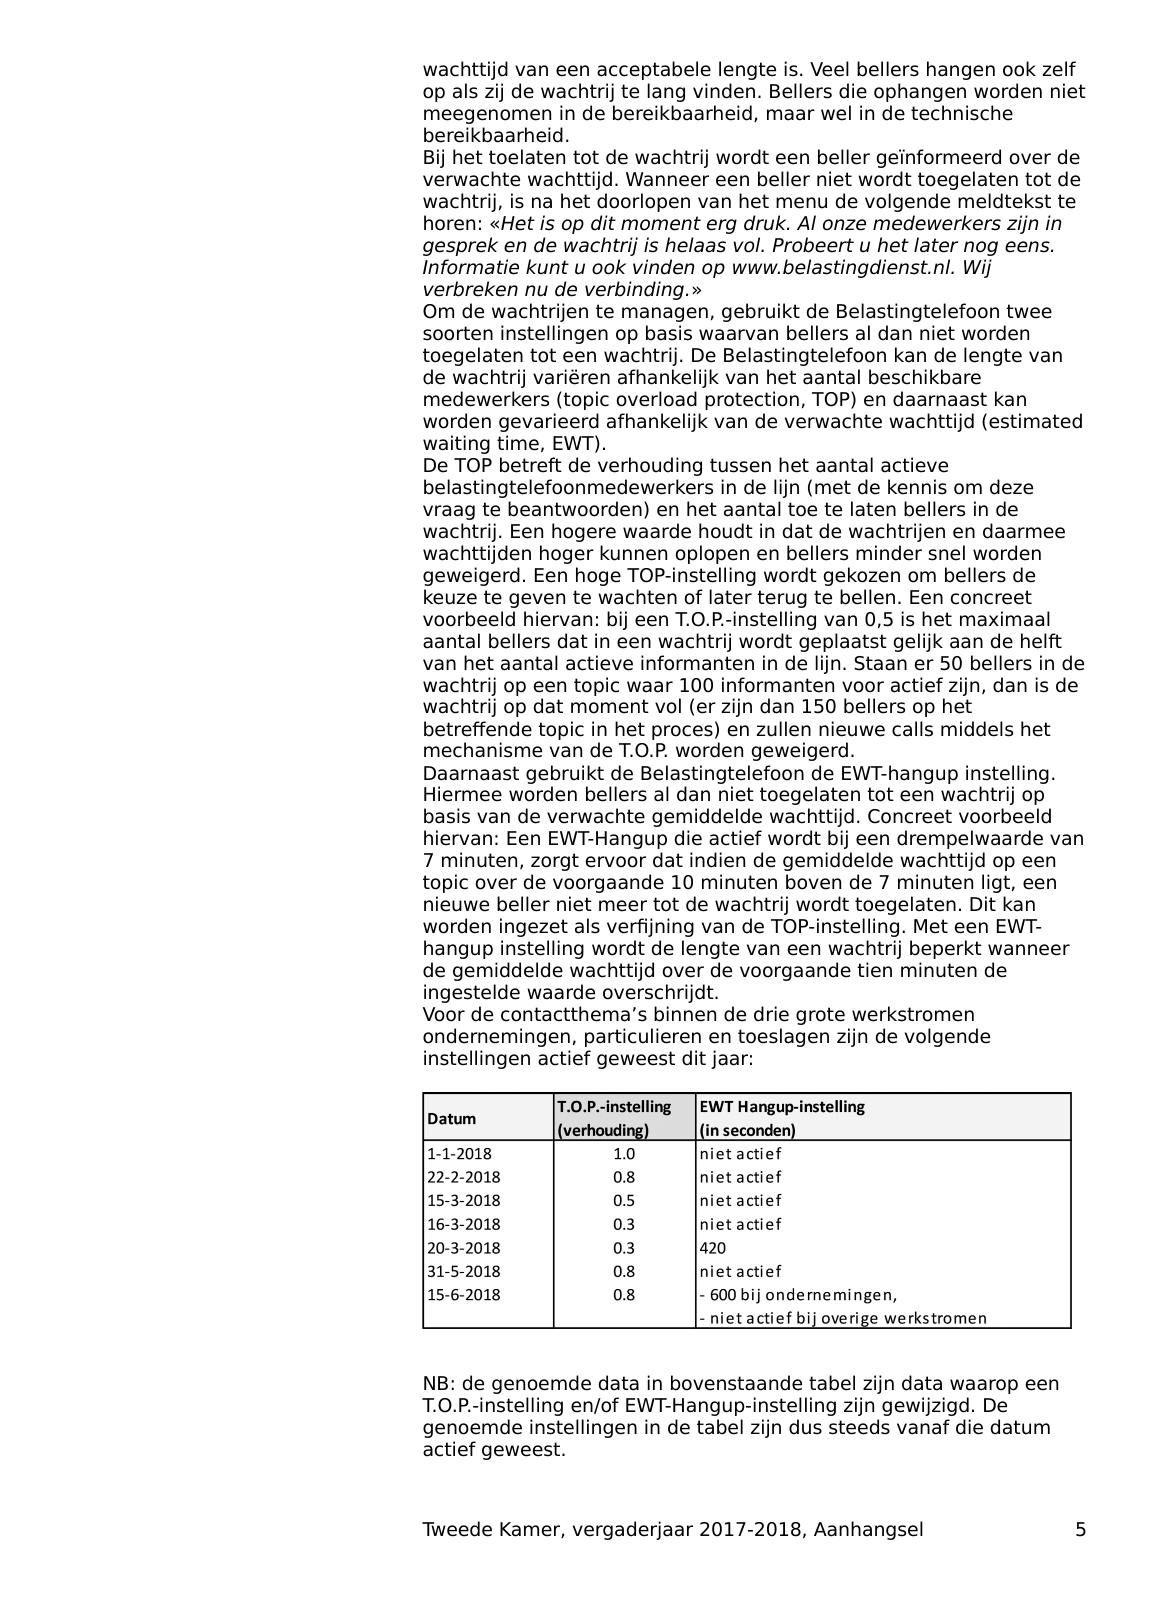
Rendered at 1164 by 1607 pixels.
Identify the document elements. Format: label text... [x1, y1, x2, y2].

text NB: de genoemde data in bovenstaande tabel zijn data waarop een T.O.P.-instelling en/of EWT-Hangup-instelling zijn gewijzigd. De genoemde instellingen in de tabel zijn dus steeds vanaf die datum actief geweest. [422, 1373, 1087, 1461]
text Voor de contactthema’s binnen de drie grote werkstromen ondernemingen, particulieren en toeslagen zijn de volgende instellingen actief geweest dit jaar: [422, 1004, 1087, 1070]
text Bij het toelaten tot de wachtrij wordt een beller geïnformeerd over de verwachte wachttijd. Wanneer een beller niet wordt toegelaten tot de wachtrij, is na het doorlopen van het menu de volgende meldtekst te horen: «Het is op dit moment erg druk. Al onze medewerkers zijn in gesprek en de wachtrij is helaas vol. Probeert u het later nog eens. Informatie kunt u ook vinden op www.belastingdienst.nl. Wij verbreken nu de verbinding.» [422, 147, 1087, 301]
text Om de wachtrijen te managen, gebruikt de Belastingtelefoon twee soorten instellingen op basis waarvan bellers al dan niet worden toegelaten tot een wachtrij. De Belastingtelefoon kan de lengte van de wachtrij variëren afhankelijk van het aantal beschikbare medewerkers (topic overload protection, TOP) en daarnaast kan worden gevarieerd afhankelijk van de verwachte wachttijd (estimated waiting time, EWT). [422, 301, 1087, 455]
text De TOP betreft de verhouding tussen het aantal actieve belastingtelefoonmedewerkers in de lijn (met de kennis om deze vraag te beantwoorden) en het aantal toe te laten bellers in de wachtrij. Een hogere waarde houdt in dat de wachtrijen en daarmee wachttijden hoger kunnen oplopen en bellers minder snel worden geweigerd. Een hoge TOP-instelling wordt gekozen om bellers de keuze te geven te wachten of later terug te bellen. Een concreet voorbeeld hiervan: bij een T.O.P.-instelling van 0,5 is het maximaal aantal bellers dat in een wachtrij wordt geplaatst gelijk aan de helft van het aantal actieve informanten in de lijn. Staan er 50 bellers in de wachtrij op een topic waar 100 informanten voor actief zijn, dan is de wachtrij op dat moment vol (er zijn dan 150 bellers op het betreffende topic in het proces) en zullen nieuwe calls middels het mechanisme van de T.O.P. worden geweigerd. [422, 455, 1087, 762]
picture [422, 1092, 1072, 1329]
text wachttijd van een acceptabele lengte is. Veel bellers hangen ook zelf op als zij de wachtrij te lang vinden. Bellers die ophangen worden niet meegenomen in de bereikbaarheid, maar wel in de technische bereikbaarheid. [422, 59, 1087, 147]
text Daarnaast gebruikt de Belastingtelefoon de EWT-hangup instelling. Hiermee worden bellers al dan niet toegelaten tot een wachtrij op basis van de verwachte gemiddelde wachttijd. Concreet voorbeeld hiervan: Een EWT-Hangup die actief wordt bij een drempelwaarde van 7 minuten, zorgt ervoor dat indien de gemiddelde wachttijd op een topic over de voorgaande 10 minuten boven de 7 minuten ligt, een nieuwe beller niet meer tot de wachtrij wordt toegelaten. Dit kan worden ingezet als verfijning van de TOP-instelling. Met een EWT-hangup instelling wordt de lengte van een wachtrij beperkt wanneer de gemiddelde wachttijd over de voorgaande tien minuten de ingestelde waarde overschrijdt. [422, 762, 1087, 1004]
